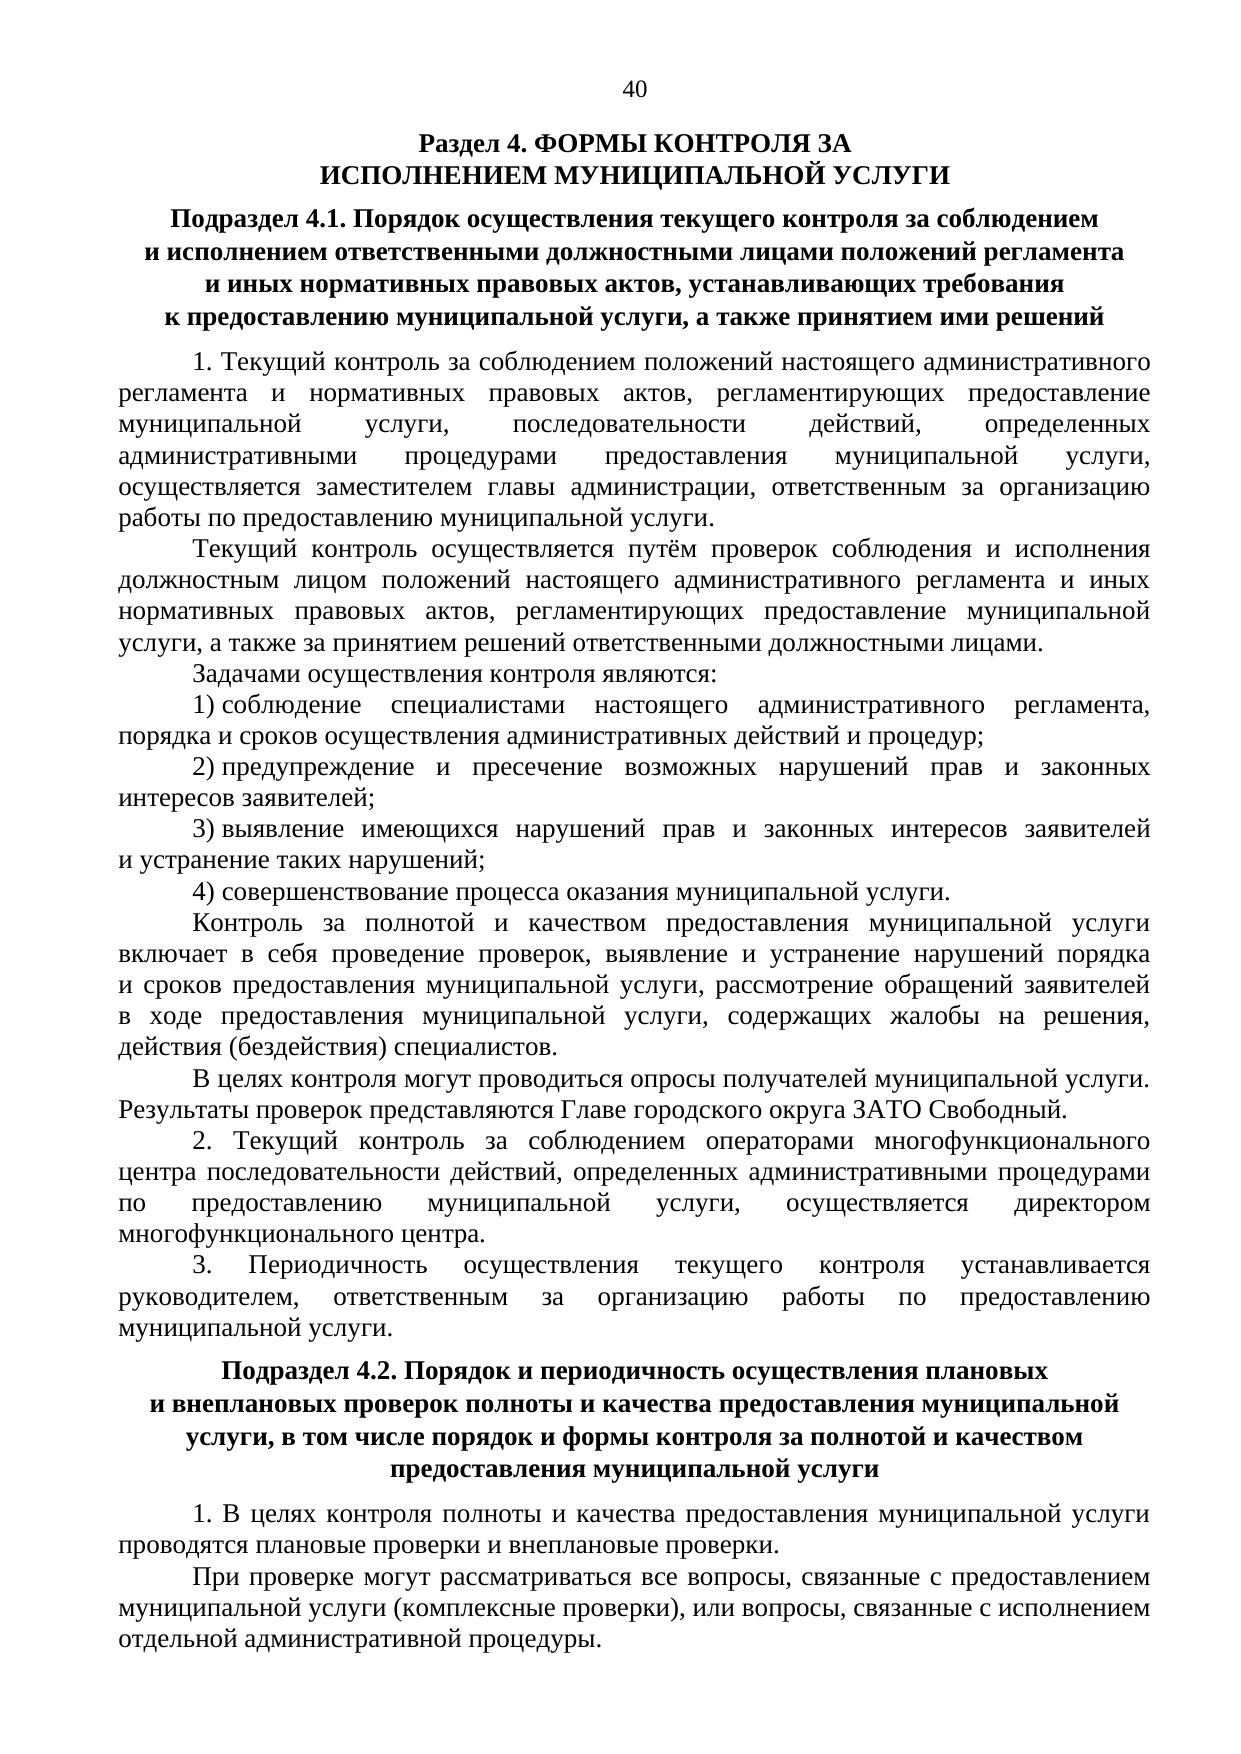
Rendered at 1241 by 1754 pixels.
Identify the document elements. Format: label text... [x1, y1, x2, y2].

list выявление имеющихся нарушений прав и законных интересов заявителей и устранение таких нарушений; [118, 812, 1152, 875]
text Контроль за полнотой и качеством предоставления муниципальной услуги включает в себя проведение проверок, выявление и устранение нарушений порядка и сроков предоставления муниципальной услуги, рассмотрение обращений заявителей в ходе предоставления муниципальной услуги, содержащих жалобы на решения, действия (бездействия) специалистов. [118, 906, 1152, 1062]
text Текущий контроль осуществляется путём проверок соблюдения и исполнения должностным лицом положений настоящего административного регламента и иных нормативных правовых актов, регламентирующих предоставление муниципальной услуги, а также за принятием решений ответственными должностными лицами. [118, 532, 1152, 657]
text 3. Периодичность осуществления текущего контроля устанавливается руководителем, ответственным за организацию работы по предоставлению муниципальной услуги. [118, 1248, 1152, 1342]
text В целях контроля могут проводиться опросы получателей муниципальной услуги. Результаты проверок представляются Главе городского округа ЗАТО Свободный. [118, 1062, 1152, 1124]
subtitle Подраздел 4.1. Порядок осуществления текущего контроля за соблюдением и исполнением ответственными должностными лицами положений регламента и иных нормативных правовых актов, устанавливающих требования к предоставлению муниципальной услуги, а также принятием ими решений [118, 202, 1152, 331]
list совершенствование процесса оказания муниципальной услуги. [118, 875, 1152, 906]
text 1. Текущий контроль за соблюдением положений настоящего административного регламента и нормативных правовых актов, регламентирующих предоставление муниципальной услуги, последовательности действий, определенных административными процедурами предоставления муниципальной услуги, осуществляется заместителем главы администрации, ответственным за организацию работы по предоставлению муниципальной услуги. [118, 345, 1152, 532]
text 1. В целях контроля полноты и качества предоставления муниципальной услуги проводятся плановые проверки и внеплановые проверки. [118, 1497, 1152, 1560]
list предупреждение и пресечение возможных нарушений прав и законных интересов заявителей; [118, 750, 1152, 812]
subtitle Подраздел 4.2. Порядок и периодичность осуществления плановых и внеплановых проверок полноты и качества предоставления муниципальной услуги, в том числе порядок и формы контроля за полнотой и качеством предоставления муниципальной услуги [118, 1354, 1152, 1483]
text При проверке могут рассматриваться все вопросы, связанные с предоставлением муниципальной услуги (комплексные проверки), или вопросы, связанные с исполнением отдельной административной процедуры. [118, 1560, 1152, 1653]
text Задачами осуществления контроля являются: [118, 657, 1152, 688]
list соблюдение специалистами настоящего административного регламента, порядка и сроков осуществления административных действий и процедур; [118, 688, 1152, 750]
text 2. Текущий контроль за соблюдением операторами многофункционального центра последовательности действий, определенных административными процедурами по предоставлению муниципальной услуги, осуществляется директором многофункционального центра. [118, 1124, 1152, 1248]
subtitle Раздел 4. ФОРМЫ КОНТРОЛЯ ЗА ИСПОЛНЕНИЕМ МУНИЦИПАЛЬНОЙ УСЛУГИ [118, 128, 1152, 190]
